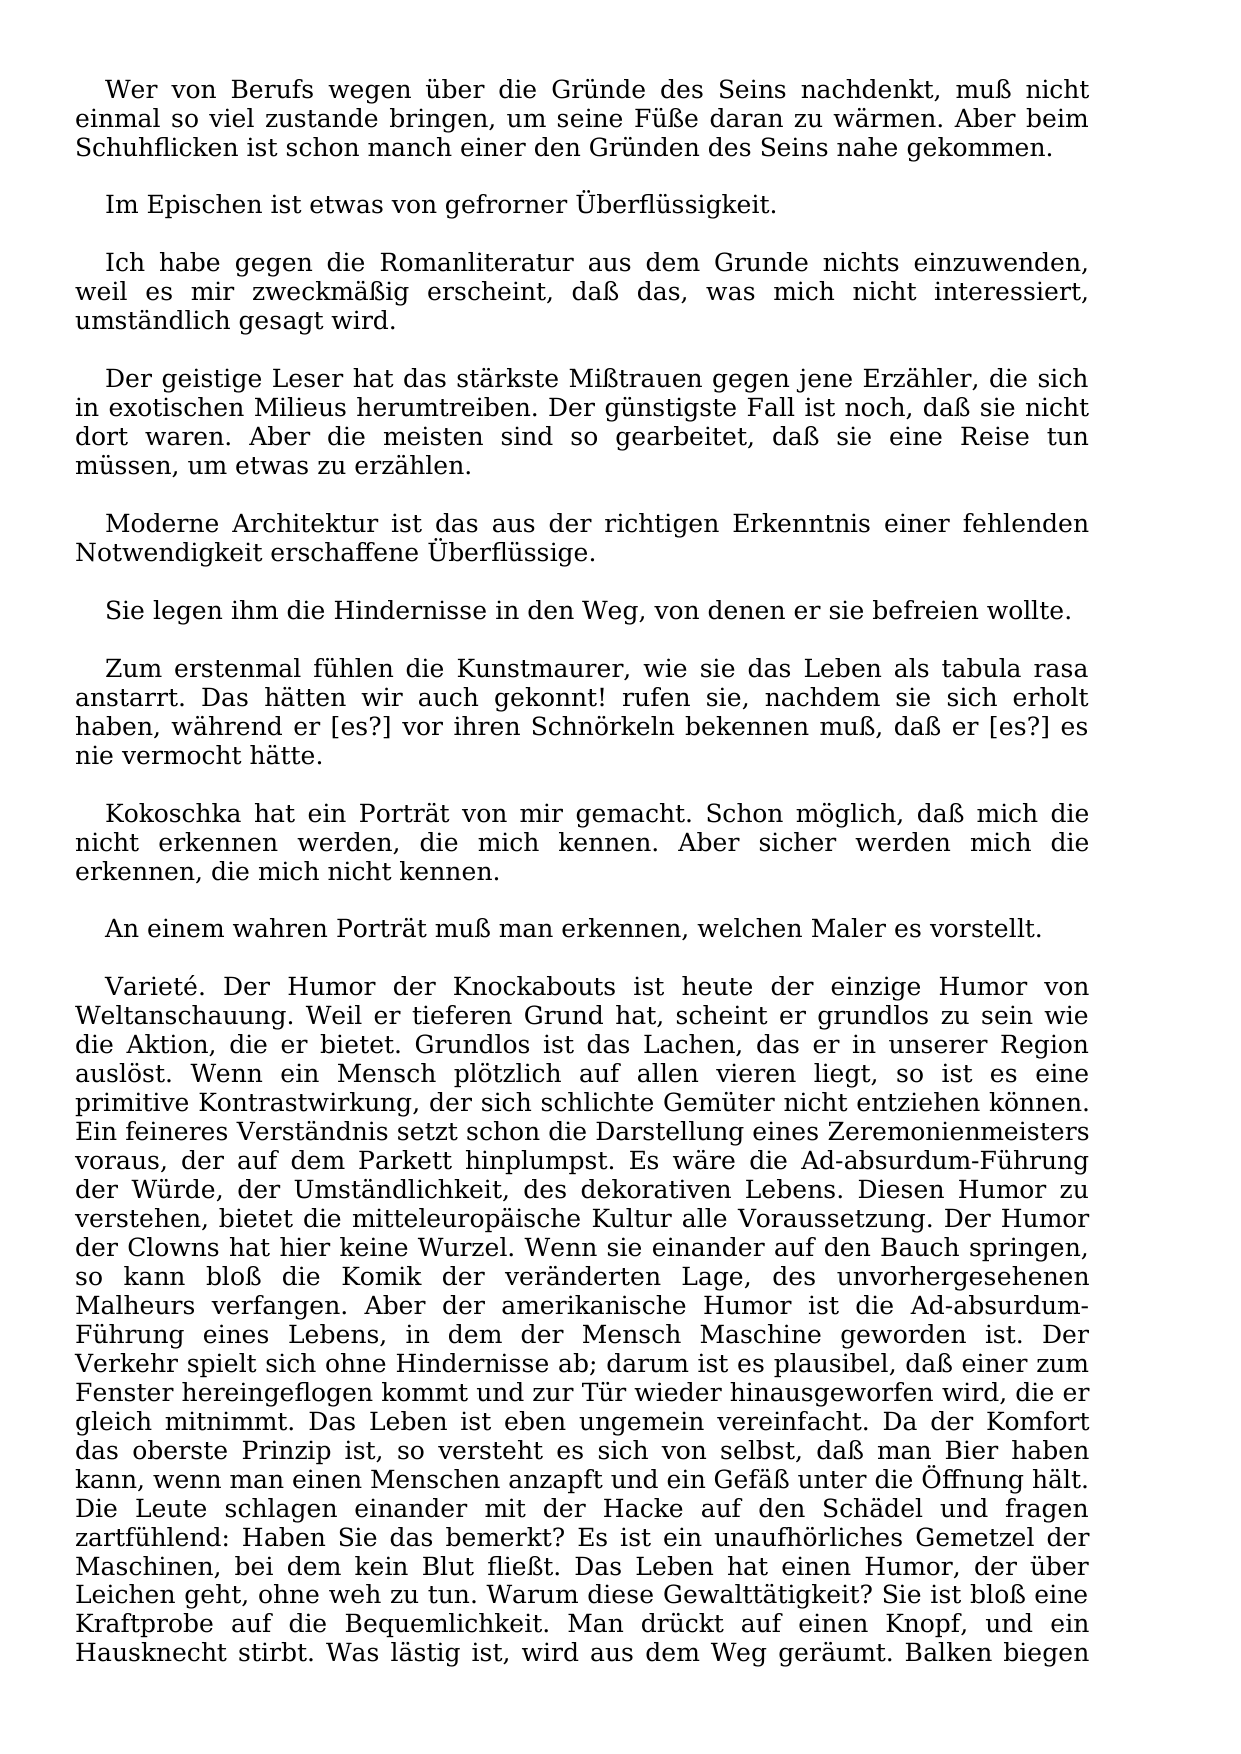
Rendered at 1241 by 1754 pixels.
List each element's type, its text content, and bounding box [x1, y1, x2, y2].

text Wer von Berufs wegen über die Gründe des Seins nachdenkt, muß nicht einmal so viel zustande bringen, um seine Füße daran zu wärmen. Aber beim Schuhflicken ist schon manch einer den Gründen des Seins nahe gekommen. [75, 75, 1091, 162]
text Moderne Architektur ist das aus der richtigen Erkenntnis einer fehlenden Notwendigkeit erschaffene Überflüssige. [75, 509, 1091, 567]
text Ich habe gegen die Romanliteratur aus dem Grunde nichts einzuwenden, weil es mir zweckmäßig erscheint, daß das, was mich nicht interessiert, umständlich gesagt wird. [75, 249, 1091, 336]
text Der geistige Leser hat das stärkste Mißtrauen gegen jene Erzähler, die sich in exotischen Milieus herumtreiben. Der günstigste Fall ist noch, daß sie nicht dort waren. Aber die meisten sind so gearbeitet, daß sie eine Reise tun müssen, um etwas zu erzählen. [75, 364, 1091, 480]
text Sie legen ihm die Hindernisse in den Weg, von denen er sie befreien wollte. [75, 596, 1091, 625]
text Kokoschka hat ein Porträt von mir gemacht. Schon möglich, daß mich die nicht erkennen werden, die mich kennen. Aber sicher werden mich die erkennen, die mich nicht kennen. [75, 799, 1091, 886]
text Varieté. Der Humor der Knockabouts ist heute der einzige Humor von Weltanschauung. Weil er tieferen Grund hat, scheint er grundlos zu sein wie die Aktion, die er bietet. Grundlos ist das Lachen, das er in unserer Region auslöst. Wenn ein Mensch plötzlich auf allen vieren liegt, so ist es eine primitive Kontrastwirkung, der sich schlichte Gemüter nicht entziehen können. Ein feineres Verständnis setzt schon die Darstellung eines Zeremonienmeisters voraus, der auf dem Parkett hinplumpst. Es wäre die Ad-absurdum-Führung der Würde, der Umständlichkeit, des dekorativen Lebens. Diesen Humor zu verstehen, bietet die mitteleuropäische Kultur alle Voraussetzung. Der Humor der Clowns hat hier keine Wurzel. Wenn sie einander auf den Bauch springen, so kann bloß die Komik der veränderten Lage, des unvorhergesehenen Malheurs verfangen. Aber der amerikanische Humor ist die Ad-absurdum-Führung eines Lebens, in dem der Mensch Maschine geworden ist. Der Verkehr spielt sich ohne Hindernisse ab; darum ist es plausibel, daß einer zum Fenster hereingeflogen kommt und zur Tür wieder hinausgeworfen wird, die er gleich mitnimmt. Das Leben ist eben ungemein vereinfacht. Da der Komfort das oberste Prinzip ist, so versteht es sich von selbst, daß man Bier haben kann, wenn man einen Menschen anzapft und ein Gefäß unter die Öffnung hält. Die Leute schlagen einander mit der Hacke auf den Schädel und fragen zartfühlend: Haben Sie das bemerkt? Es ist ein unaufhörliches Gemetzel der Maschinen, bei dem kein Blut fließt. Das Leben hat einen Humor, der über Leichen geht, ohne weh zu tun. Warum diese Gewalttätigkeit? Sie ist bloß eine Kraftprobe auf die Bequemlichkeit. Man drückt auf einen Knopf, und ein Hausknecht stirbt. Was lästig ist, wird aus dem Weg geräumt. Balken biegen [75, 973, 1091, 1668]
text Im Epischen ist etwas von gefrorner Überflüssigkeit. [75, 191, 1091, 220]
text An einem wahren Porträt muß man erkennen, welchen Maler es vorstellt. [75, 915, 1091, 944]
text Zum erstenmal fühlen die Kunstmaurer, wie sie das Leben als tabula rasa anstarrt. Das hätten wir auch gekonnt! rufen sie, nachdem sie sich erholt haben, während er [es?] vor ihren Schnörkeln bekennen muß, daß er [es?] es nie vermocht hätte. [75, 654, 1091, 770]
